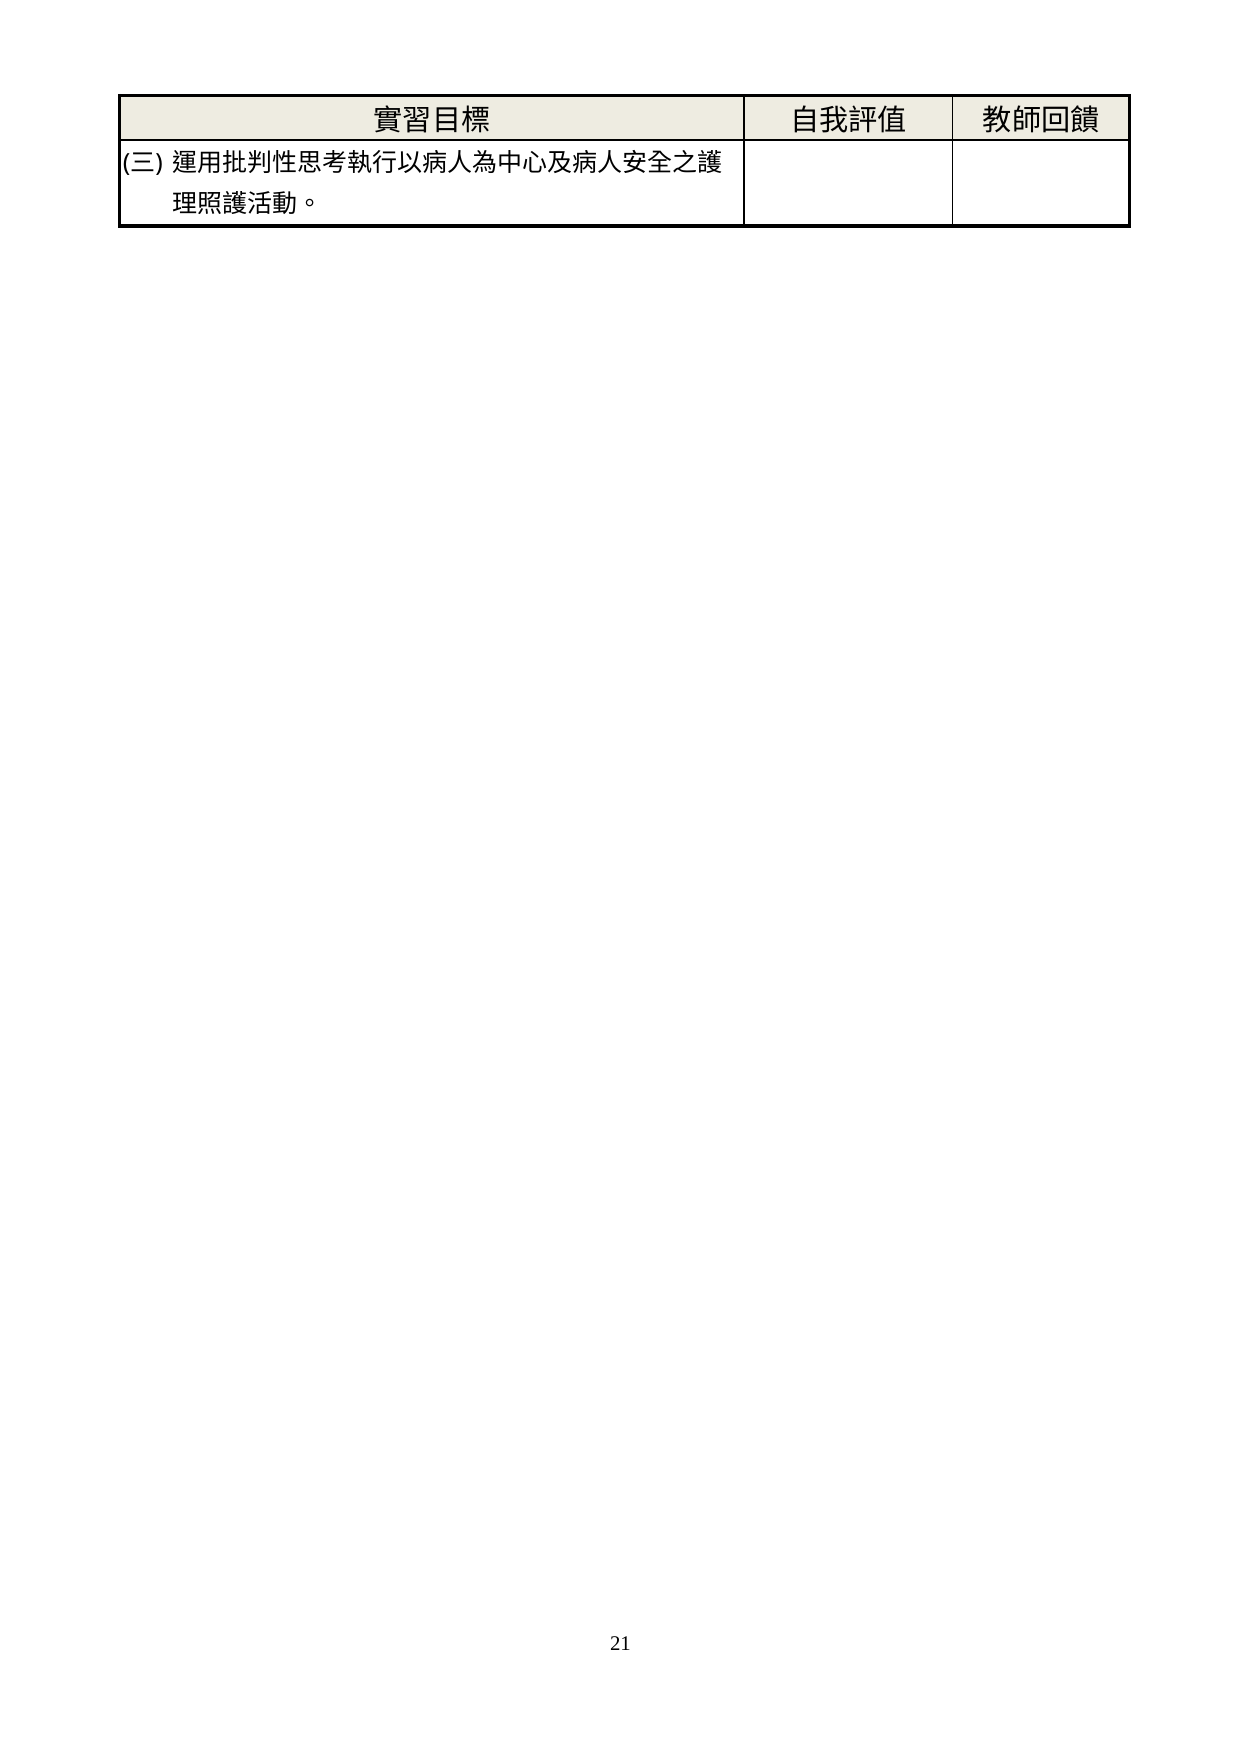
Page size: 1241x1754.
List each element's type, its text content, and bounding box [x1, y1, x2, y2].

table_cell [745, 141, 952, 224]
table_header 教師回饋 [953, 97, 1128, 139]
table_cell 七、批判性思考能力(5%) 運用病歷、會談、觀察收集病人資料。 發現病人基本健康問題及其影響因素。 運用批判性思考執行以病人為中心及病人安全之護理照護活動。 [121, 141, 743, 224]
table_header 自我評值 [745, 97, 952, 139]
table_header 實習目標 [121, 97, 743, 139]
